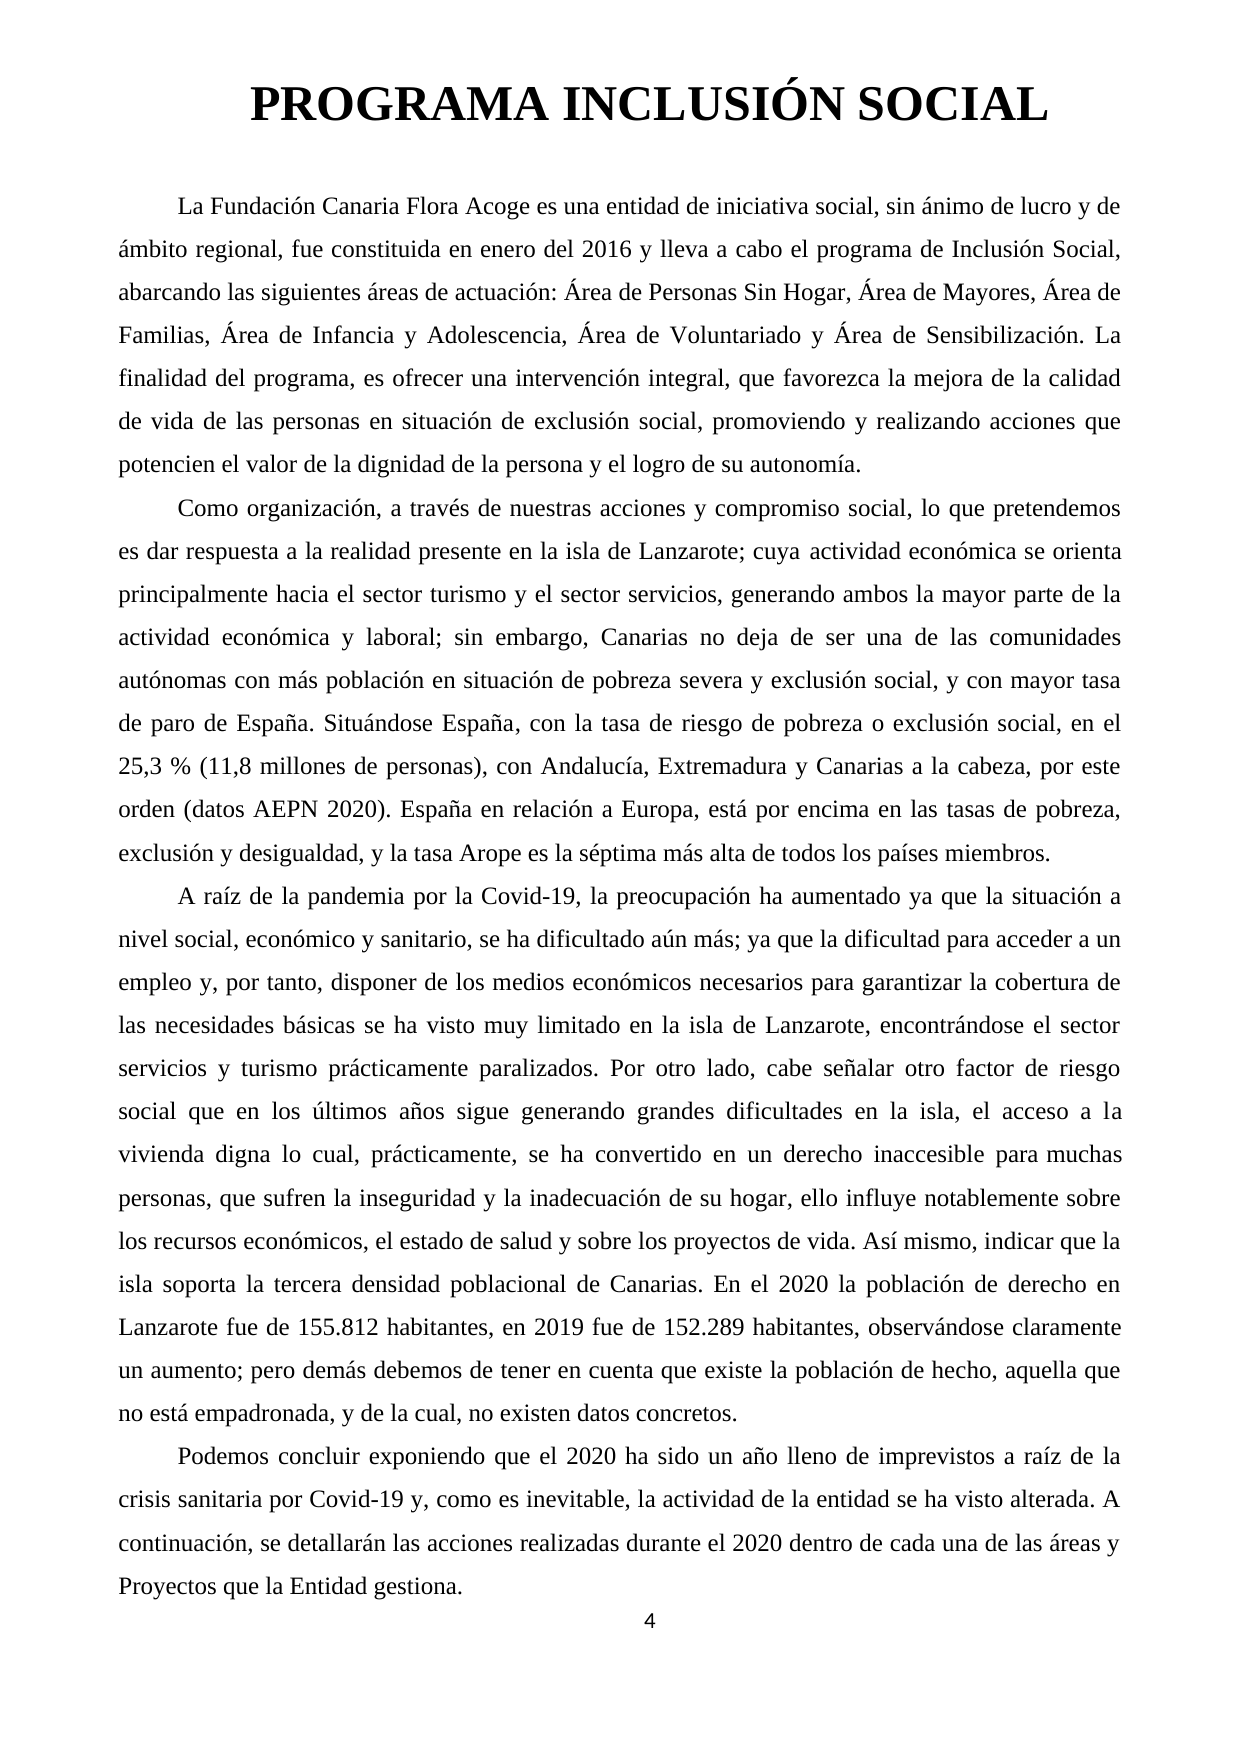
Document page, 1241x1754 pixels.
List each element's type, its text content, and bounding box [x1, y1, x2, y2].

subtitle Como organización, a través de nuestras acciones y compromiso social, lo que pretendemos es dar respuesta a la realidad presente en la isla de Lanzarote; cuya actividad económica se orienta principalmente hacia el sector turismo y el sector servicios, generando ambos la mayor parte de la actividad económica y laboral; sin embargo, Canarias no deja de ser una de las comunidades autónomas con más población en situación de pobreza severa y exclusión social, y con mayor tasa de paro de España. Situándose España, con la tasa de riesgo de pobreza o exclusión social, en el 25,3 % (11,8 millones de personas), con Andalucía, Extremadura y Canarias a la cabeza, por este orden (datos AEPN 2020). España en relación a Europa, está por encima en las tasas de pobreza, exclusión y desigualdad, y la tasa Arope es la séptima más alta de todos los países miembros. [118, 493, 1122, 866]
subtitle La Fundación Canaria Flora Acoge es una entidad de iniciativa social, sin ánimo de lucro y de ámbito regional, fue constituida en enero del 2016 y lleva a cabo el programa de Inclusión Social, abarcando las siguientes áreas de actuación: Área de Personas Sin Hogar, Área de Mayores, Área de Familias, Área de Infancia y Adolescencia, Área de Voluntariado y Área de Sensibilización. La finalidad del programa, es ofrecer una intervención integral, que favorezca la mejora de la calidad de vida de las personas en situación de exclusión social, promoviendo y realizando acciones que potencien el valor de la dignidad de la persona y el logro de su autonomía. [118, 191, 1122, 478]
subtitle Podemos concluir exponiendo que el 2020 ha sido un año lleno de imprevistos a raíz de la crisis sanitaria por Covid-19 y, como es inevitable, la actividad de la entidad se ha visto alterada. A continuación, se detallarán las acciones realizadas durante el 2020 dentro de cada una de las áreas y Proyectos que la Entidad gestiona. [118, 1441, 1122, 1599]
subtitle A raíz de la pandemia por la Covid-19, la preocupación ha aumentado ya que la situación a nivel social, económico y sanitario, se ha dificultado aún más; ya que la dificultad para acceder a un empleo y, por tanto, disponer de los medios económicos necesarios para garantizar la cobertura de las necesidades básicas se ha visto muy limitado en la isla de Lanzarote, encontrándose el sector servicios y turismo prácticamente paralizados. Por otro lado, cabe señalar otro factor de riesgo social que en los últimos años sigue generando grandes dificultades en la isla, el acceso a la vivienda digna lo cual, prácticamente, se ha convertido en un derecho inaccesible para muchas personas, que sufren la inseguridad y la inadecuación de su hogar, ello influye notablemente sobre los recursos económicos, el estado de salud y sobre los proyectos de vida. Así mismo, indicar que la isla soporta la tercera densidad poblacional de Canarias. En el 2020 la población de derecho en Lanzarote fue de 155.812 habitantes, en 2019 fue de 152.289 habitantes, observándose claramente un aumento; pero demás debemos de tener en cuenta que existe la población de hecho, aquella que no está empadronada, y de la cual, no existen datos concretos. [118, 881, 1122, 1427]
